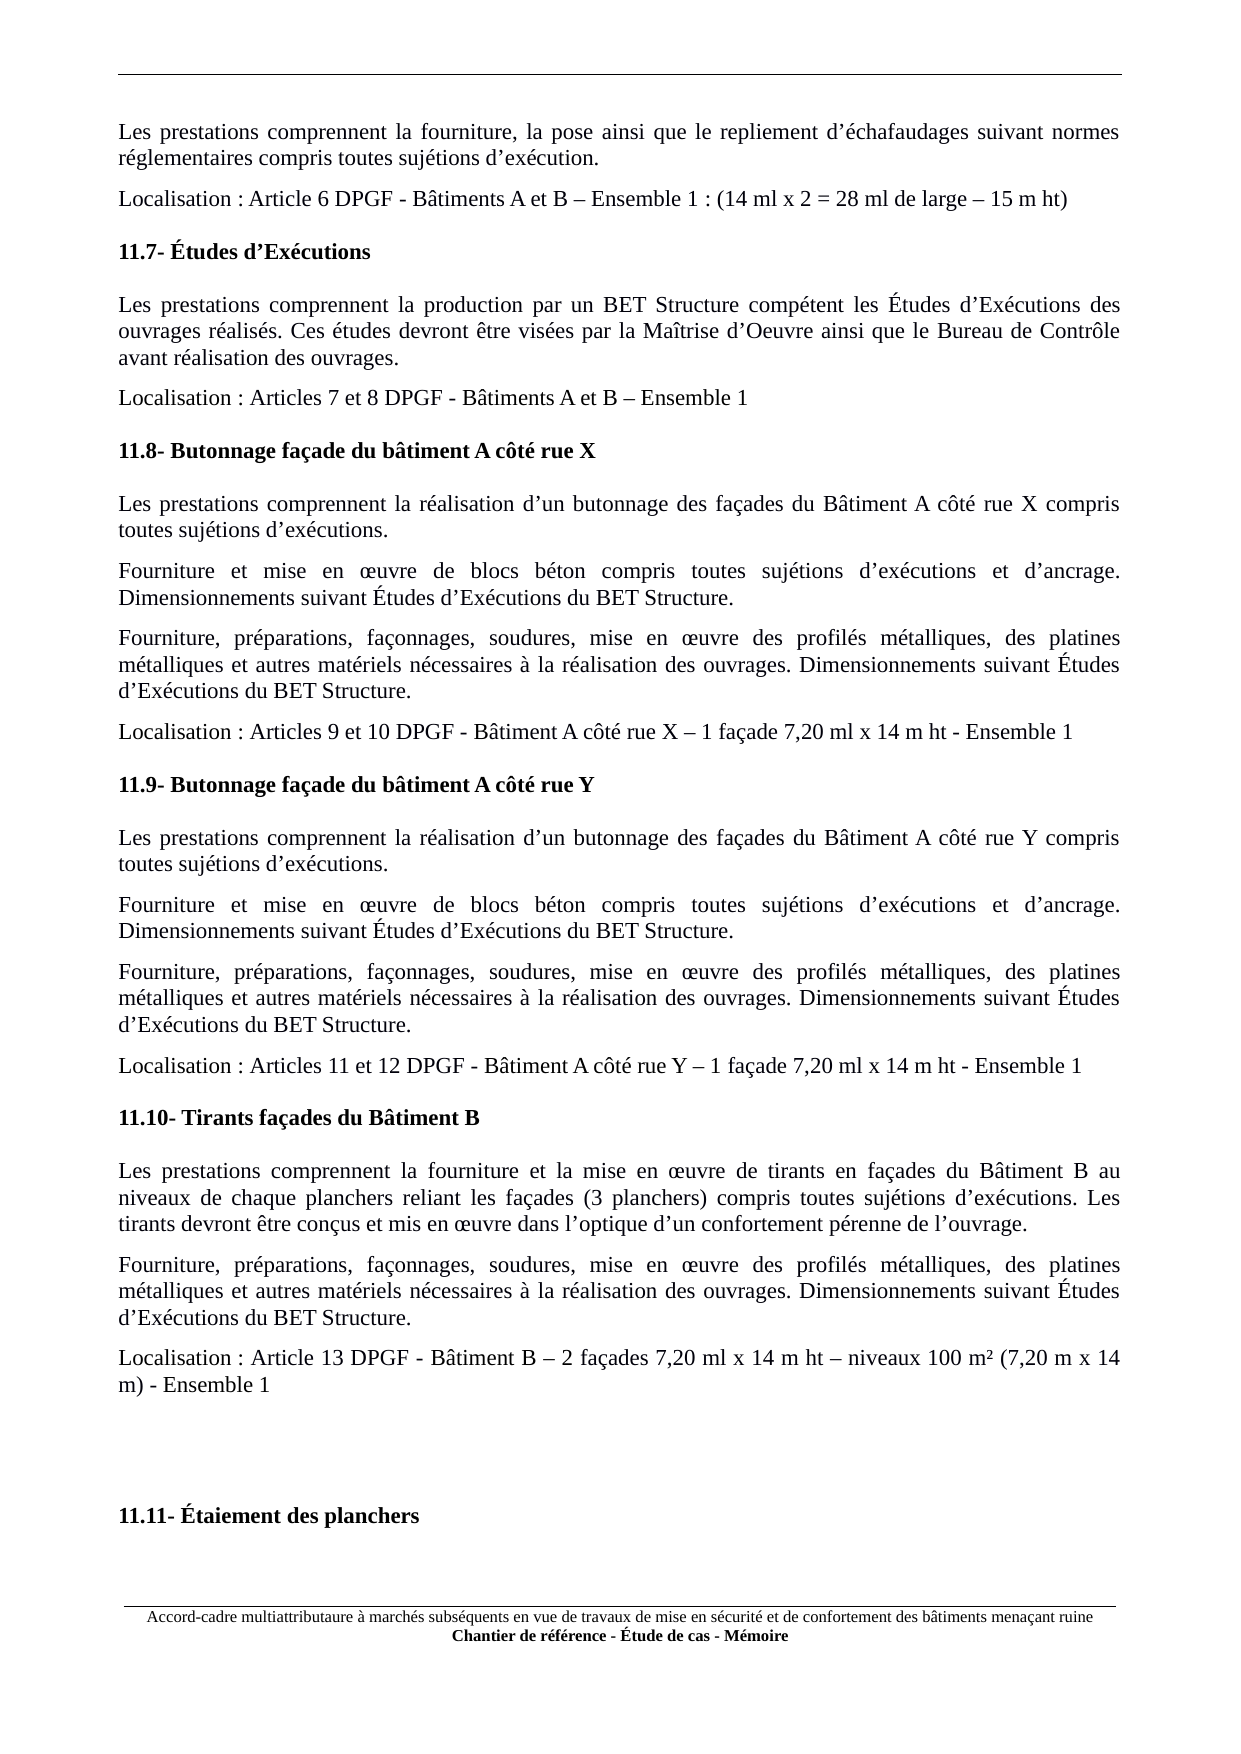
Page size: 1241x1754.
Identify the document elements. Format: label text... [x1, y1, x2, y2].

text Fourniture, préparations, façonnages, soudures, mise en œuvre des profilés métalliques, des platines métalliques et autres matériels nécessaires à la réalisation des ouvrages. Dimensionnements suivant Études d’Exécutions du BET Structure. [118, 624, 1122, 703]
text Fourniture, préparations, façonnages, soudures, mise en œuvre des profilés métalliques, des platines métalliques et autres matériels nécessaires à la réalisation des ouvrages. Dimensionnements suivant Études d’Exécutions du BET Structure. [118, 1251, 1122, 1330]
text Les prestations comprennent la production par un BET Structure compétent les Études d’Exécutions des ouvrages réalisés. Ces études devront être visées par la Maîtrise d’Oeuvre ainsi que le Bureau de Contrôle avant réalisation des ouvrages. [118, 291, 1122, 370]
text Localisation : Article 6 DPGF - Bâtiments A et B – Ensemble 1 : (14 ml x 2 = 28 ml de large – 15 m ht) [118, 185, 1122, 212]
text Les prestations comprennent la fourniture, la pose ainsi que le repliement d’échafaudages suivant normes réglementaires compris toutes sujétions d’exécution. [118, 118, 1122, 171]
text Les prestations comprennent la fourniture et la mise en œuvre de tirants en façades du Bâtiment B au niveaux de chaque planchers reliant les façades (3 planchers) compris toutes sujétions d’exécutions. Les tirants devront être conçus et mis en œuvre dans l’optique d’un confortement pérenne de l’ouvrage. [118, 1157, 1122, 1236]
text Localisation : Articles 11 et 12 DPGF - Bâtiment A côté rue Y – 1 façade 7,20 ml x 14 m ht - Ensemble 1 [118, 1052, 1122, 1078]
text Fourniture, préparations, façonnages, soudures, mise en œuvre des profilés métalliques, des platines métalliques et autres matériels nécessaires à la réalisation des ouvrages. Dimensionnements suivant Études d’Exécutions du BET Structure. [118, 958, 1122, 1037]
text Localisation : Articles 9 et 10 DPGF - Bâtiment A côté rue X – 1 façade 7,20 ml x 14 m ht - Ensemble 1 [118, 718, 1122, 744]
text Les prestations comprennent la réalisation d’un butonnage des façades du Bâtiment A côté rue X compris toutes sujétions d’exécutions. [118, 490, 1122, 543]
text Localisation : Article 13 DPGF - Bâtiment B – 2 façades 7,20 ml x 14 m ht – niveaux 100 m² (7,20 m x 14 m) - Ensemble 1 [118, 1344, 1122, 1397]
text Fourniture et mise en œuvre de blocs béton compris toutes sujétions d’exécutions et d’ancrage. Dimensionnements suivant Études d’Exécutions du BET Structure. [118, 891, 1122, 943]
text Les prestations comprennent la réalisation d’un butonnage des façades du Bâtiment A côté rue Y compris toutes sujétions d’exécutions. [118, 823, 1122, 876]
text 11.8- Butonnage façade du bâtiment A côté rue X [118, 437, 1122, 463]
text Localisation : Articles 7 et 8 DPGF - Bâtiments A et B – Ensemble 1 [118, 384, 1122, 411]
text 11.9- Butonnage façade du bâtiment A côté rue Y [118, 771, 1122, 797]
text 11.10- Tirants façades du Bâtiment B [118, 1104, 1122, 1131]
text Fourniture et mise en œuvre de blocs béton compris toutes sujétions d’exécutions et d’ancrage. Dimensionnements suivant Études d’Exécutions du BET Structure. [118, 557, 1122, 610]
text 11.11- Étaiement des planchers [118, 1503, 1122, 1529]
text 11.7- Études d’Exécutions [118, 238, 1122, 264]
